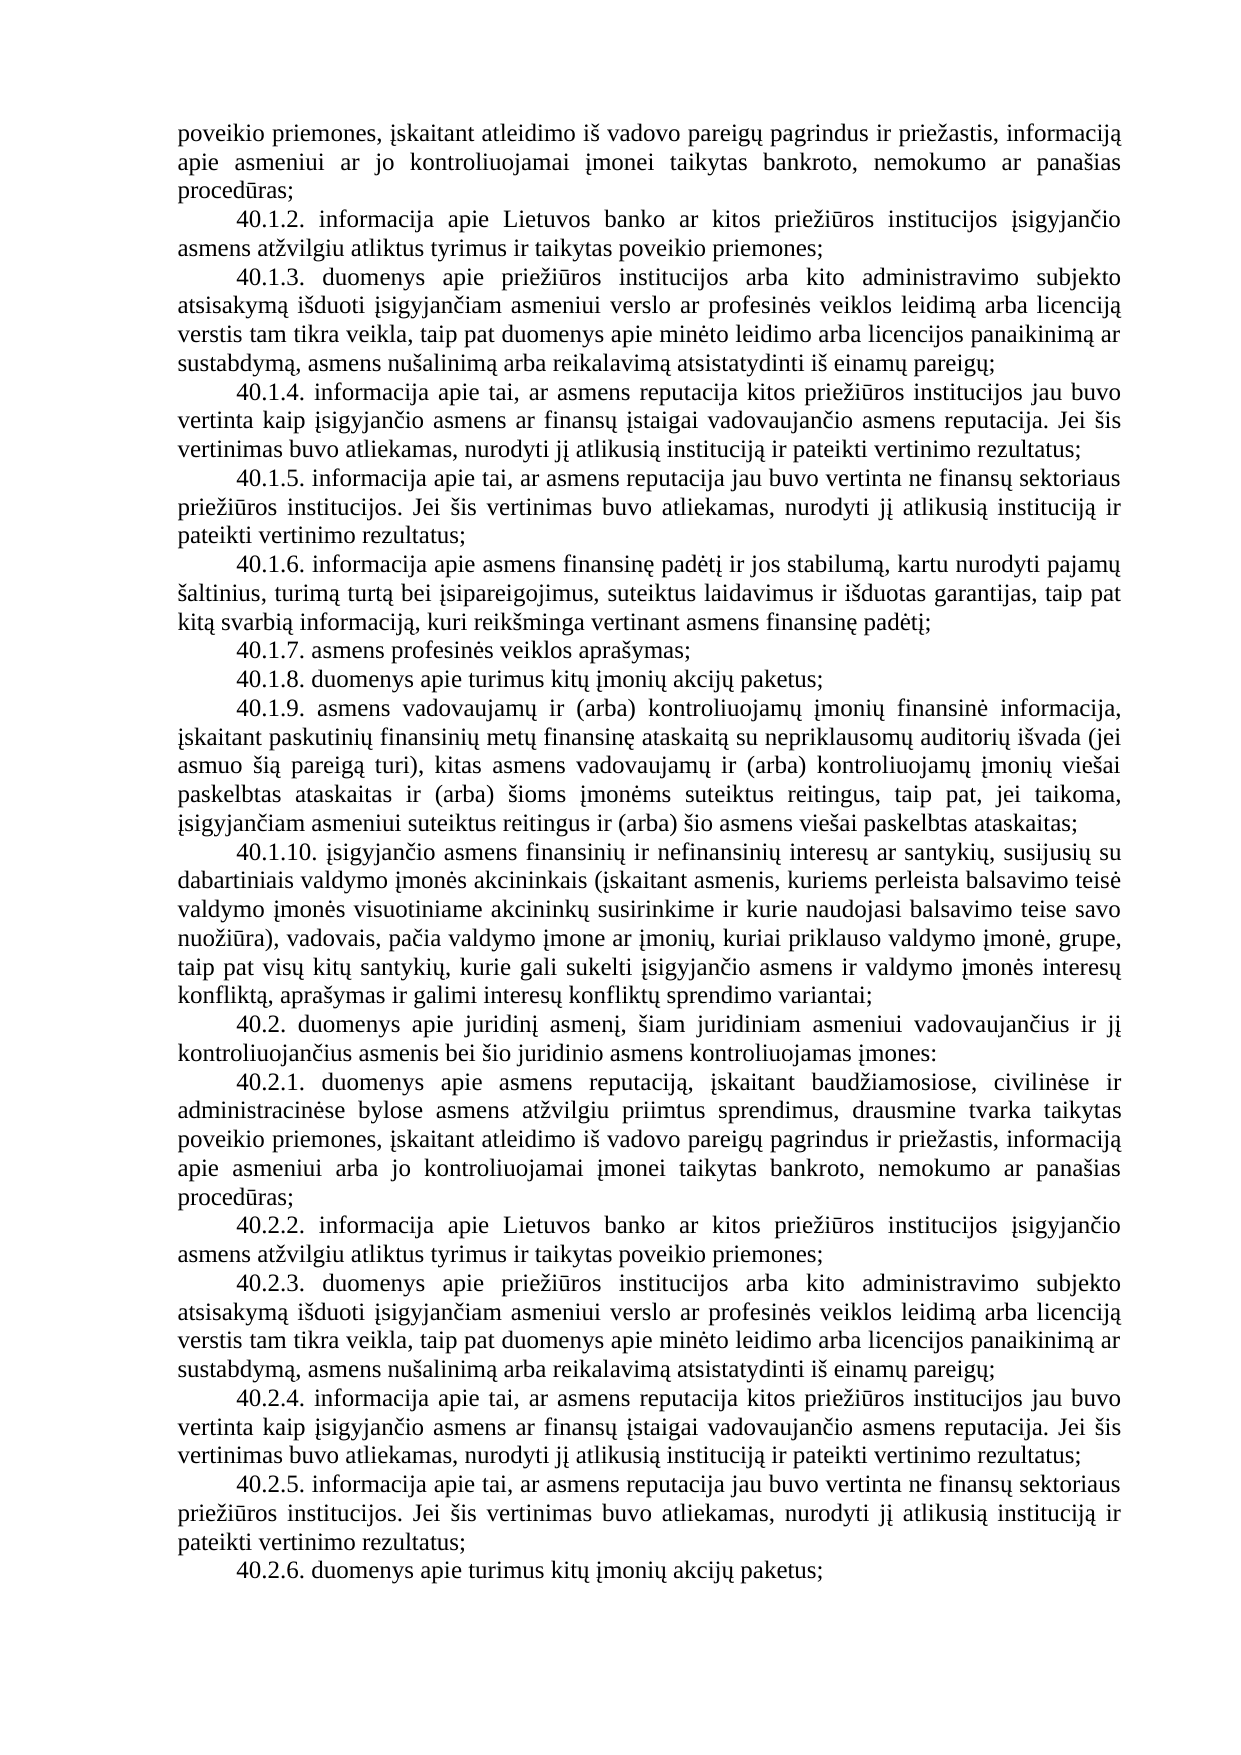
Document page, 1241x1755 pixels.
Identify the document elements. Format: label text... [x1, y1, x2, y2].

text 40.1.3. duomenys apie priežiūros institucijos arba kito administravimo subjekto atsisakymą išduoti įsigyjančiam asmeniui verslo ar profesinės veiklos leidimą arba licenciją verstis tam tikra veikla, taip pat duomenys apie minėto leidimo arba licencijos panaikinimą ar sustabdymą, asmens nušalinimą arba reikalavimą atsistatydinti iš einamų pareigų; [177, 262, 1122, 377]
text 40.1.4. informacija apie tai, ar asmens reputacija kitos priežiūros institucijos jau buvo vertinta kaip įsigyjančio asmens ar finansų įstaigai vadovaujančio asmens reputacija. Jei šis vertinimas buvo atliekamas, nurodyti jį atlikusią instituciją ir pateikti vertinimo rezultatus; [177, 377, 1122, 463]
text 40.1.10. įsigyjančio asmens finansinių ir nefinansinių interesų ar santykių, susijusių su dabartiniais valdymo įmonės akcininkais (įskaitant asmenis, kuriems perleista balsavimo teisė valdymo įmonės visuotiniame akcininkų susirinkime ir kurie naudojasi balsavimo teise savo nuožiūra), vadovais, pačia valdymo įmone ar įmonių, kuriai priklauso valdymo įmonė, grupe, taip pat visų kitų santykių, kurie gali sukelti įsigyjančio asmens ir valdymo įmonės interesų konfliktą, aprašymas ir galimi interesų konfliktų sprendimo variantai; [177, 837, 1122, 1009]
text 40.2.5. informacija apie tai, ar asmens reputacija jau buvo vertinta ne finansų sektoriaus priežiūros institucijos. Jei šis vertinimas buvo atliekamas, nurodyti jį atlikusią instituciją ir pateikti vertinimo rezultatus; [177, 1469, 1122, 1556]
text 40.2.1. duomenys apie asmens reputaciją, įskaitant baudžiamosiose, civilinėse ir administracinėse bylose asmens atžvilgiu priimtus sprendimus, drausmine tvarka taikytas poveikio priemones, įskaitant atleidimo iš vadovo pareigų pagrindus ir priežastis, informaciją apie asmeniui arba jo kontroliuojamai įmonei taikytas bankroto, nemokumo ar panašias procedūras; [177, 1067, 1122, 1211]
text 40.2.3. duomenys apie priežiūros institucijos arba kito administravimo subjekto atsisakymą išduoti įsigyjančiam asmeniui verslo ar profesinės veiklos leidimą arba licenciją verstis tam tikra veikla, taip pat duomenys apie minėto leidimo arba licencijos panaikinimą ar sustabdymą, asmens nušalinimą arba reikalavimą atsistatydinti iš einamų pareigų; [177, 1268, 1122, 1383]
text 40.1.7. asmens profesinės veiklos aprašymas; [177, 636, 1122, 664]
text 40.2.6. duomenys apie turimus kitų įmonių akcijų paketus; [177, 1556, 1122, 1584]
text 40.1.2. informacija apie Lietuvos banko ar kitos priežiūros institucijos įsigyjančio asmens atžvilgiu atliktus tyrimus ir taikytas poveikio priemones; [177, 204, 1122, 262]
text 40.1.8. duomenys apie turimus kitų įmonių akcijų paketus; [177, 664, 1122, 693]
text 40.2.2. informacija apie Lietuvos banko ar kitos priežiūros institucijos įsigyjančio asmens atžvilgiu atliktus tyrimus ir taikytas poveikio priemones; [177, 1211, 1122, 1268]
text 40.2. duomenys apie juridinį asmenį, šiam juridiniam asmeniui vadovaujančius ir jį kontroliuojančius asmenis bei šio juridinio asmens kontroliuojamas įmones: [177, 1009, 1122, 1067]
text 40.1.6. informacija apie asmens finansinę padėtį ir jos stabilumą, kartu nurodyti pajamų šaltinius, turimą turtą bei įsipareigojimus, suteiktus laidavimus ir išduotas garantijas, taip pat kitą svarbią informaciją, kuri reikšminga vertinant asmens finansinę padėtį; [177, 549, 1122, 636]
text 40.1.9. asmens vadovaujamų ir (arba) kontroliuojamų įmonių finansinė informacija, įskaitant paskutinių finansinių metų finansinę ataskaitą su nepriklausomų auditorių išvada (jei asmuo šią pareigą turi), kitas asmens vadovaujamų ir (arba) kontroliuojamų įmonių viešai paskelbtas ataskaitas ir (arba) šioms įmonėms suteiktus reitingus, taip pat, jei taikoma, įsigyjančiam asmeniui suteiktus reitingus ir (arba) šio asmens viešai paskelbtas ataskaitas; [177, 693, 1122, 837]
text poveikio priemones, įskaitant atleidimo iš vadovo pareigų pagrindus ir priežastis, informaciją apie asmeniui ar jo kontroliuojamai įmonei taikytas bankroto, nemokumo ar panašias procedūras; [177, 118, 1122, 204]
text 40.2.4. informacija apie tai, ar asmens reputacija kitos priežiūros institucijos jau buvo vertinta kaip įsigyjančio asmens ar finansų įstaigai vadovaujančio asmens reputacija. Jei šis vertinimas buvo atliekamas, nurodyti jį atlikusią instituciją ir pateikti vertinimo rezultatus; [177, 1383, 1122, 1469]
text 40.1.5. informacija apie tai, ar asmens reputacija jau buvo vertinta ne finansų sektoriaus priežiūros institucijos. Jei šis vertinimas buvo atliekamas, nurodyti jį atlikusią instituciją ir pateikti vertinimo rezultatus; [177, 463, 1122, 549]
